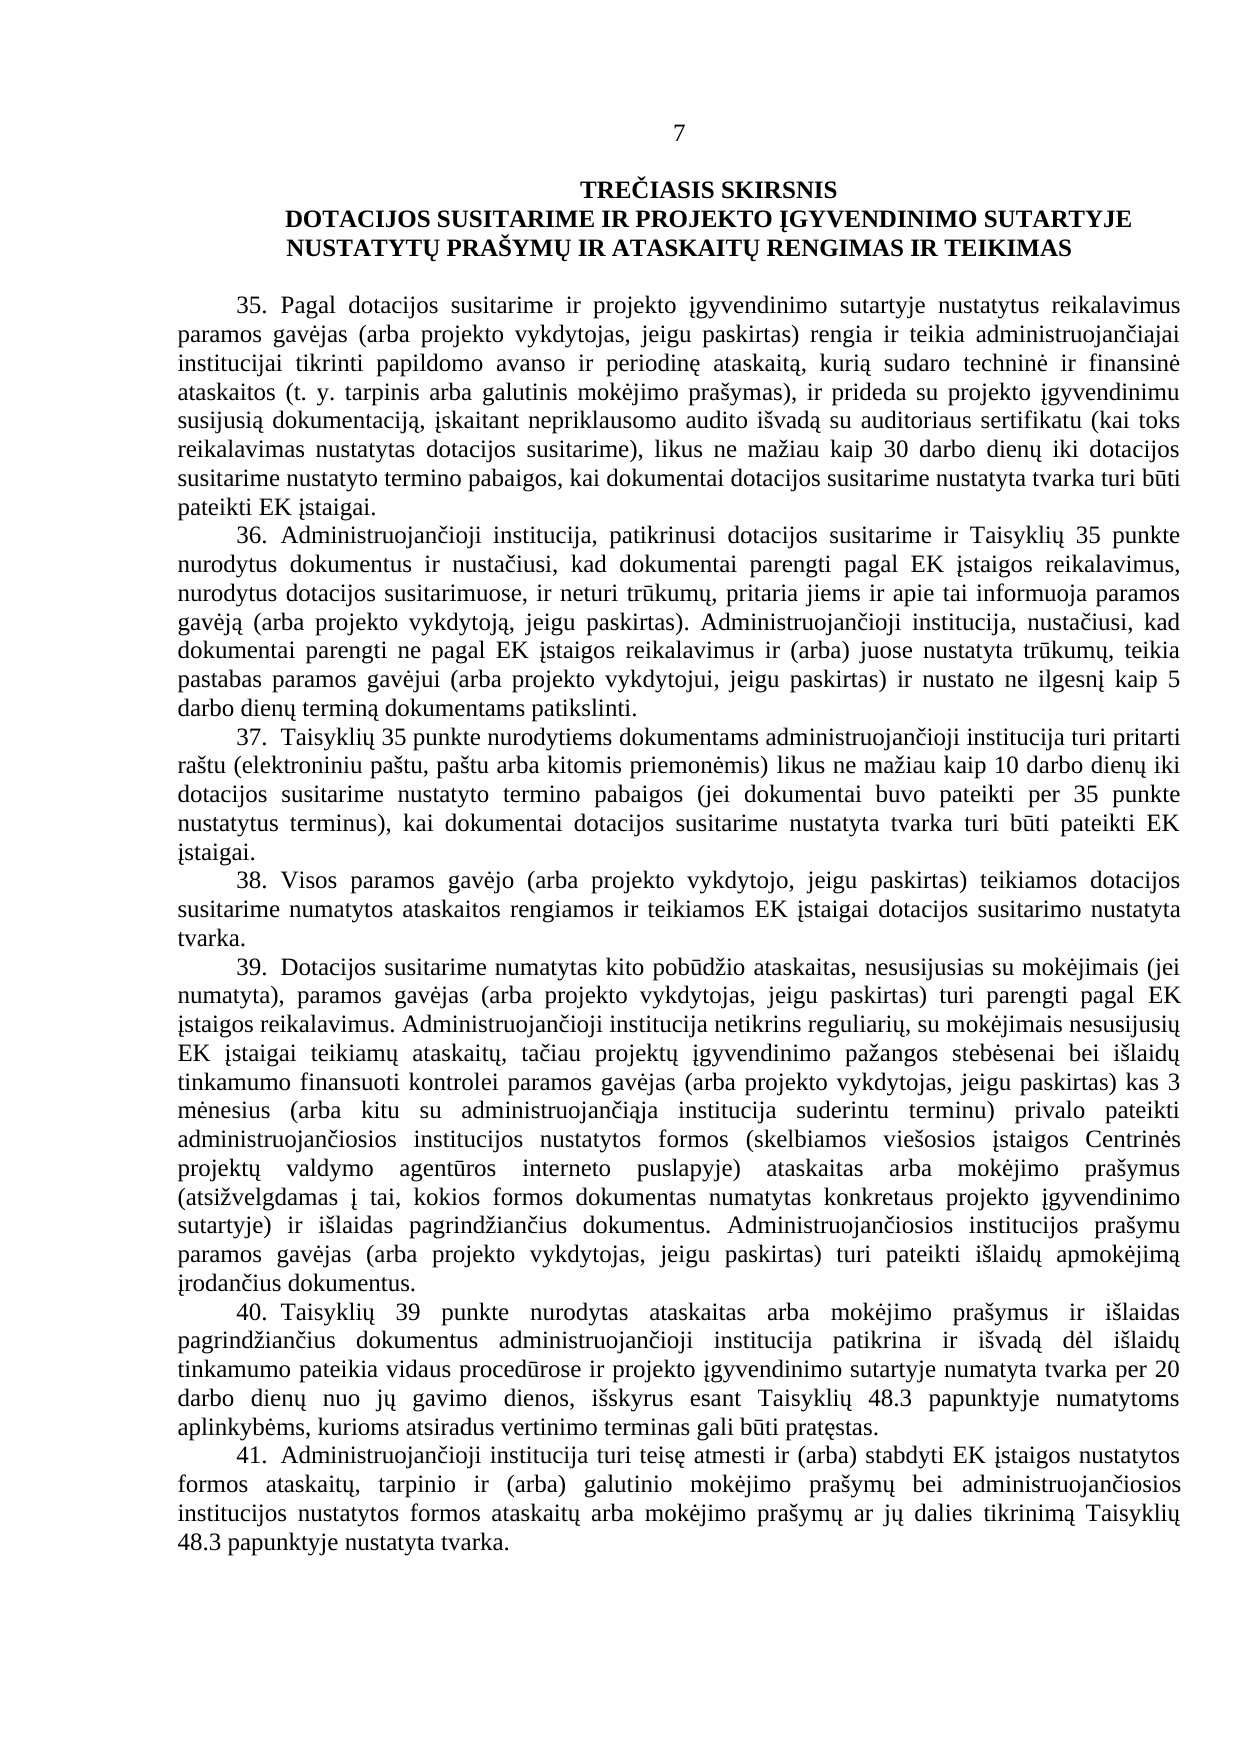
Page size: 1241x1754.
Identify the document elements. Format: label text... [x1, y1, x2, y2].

text 38. Visos paramos gavėjo (arba projekto vykdytojo, jeigu paskirtas) teikiamos dotacijos susitarime numatytos ataskaitos rengiamos ir teikiamos EK įstaigai dotacijos susitarimo nustatyta tvarka. [177, 866, 1181, 952]
text DOTACIJOS SUSITARIME IR PROJEKTO ĮGYVENDINIMO SUTARTYJE NUSTATYTŲ PRAŠYMŲ IR ATASKAITŲ RENGIMAS IR TEIKIMAS [177, 204, 1181, 262]
text 37. Taisyklių 35 punkte nurodytiems dokumentams administruojančioji institucija turi pritarti raštu (elektroniniu paštu, paštu arba kitomis priemonėmis) likus ne mažiau kaip 10 darbo dienų iki dotacijos susitarime nustatyto termino pabaigos (jei dokumentai buvo pateikti per 35 punkte nustatytus terminus), kai dokumentai dotacijos susitarime nustatyta tvarka turi būti pateikti EK įstaigai. [177, 722, 1181, 866]
text 35. Pagal dotacijos susitarime ir projekto įgyvendinimo sutartyje nustatytus reikalavimus paramos gavėjas (arba projekto vykdytojas, jeigu paskirtas) rengia ir teikia administruojančiajai institucijai tikrinti papildomo avanso ir periodinę ataskaitą, kurią sudaro techninė ir finansinė ataskaitos (t. y. tarpinis arba galutinis mokėjimo prašymas), ir prideda su projekto įgyvendinimu susijusią dokumentaciją, įskaitant nepriklausomo audito išvadą su auditoriaus sertifikatu (kai toks reikalavimas nustatytas dotacijos susitarime), likus ne mažiau kaip 30 darbo dienų iki dotacijos susitarime nustatyto termino pabaigos, kai dokumentai dotacijos susitarime nustatyta tvarka turi būti pateikti EK įstaigai. [177, 291, 1181, 521]
text 41. Administruojančioji institucija turi teisę atmesti ir (arba) stabdyti EK įstaigos nustatytos formos ataskaitų, tarpinio ir (arba) galutinio mokėjimo prašymų bei administruojančiosios institucijos nustatytos formos ataskaitų arba mokėjimo prašymų ar jų dalies tikrinimą Taisyklių 48.3 papunktyje nustatyta tvarka. [177, 1441, 1181, 1556]
text 36. Administruojančioji institucija, patikrinusi dotacijos susitarime ir Taisyklių 35 punkte nurodytus dokumentus ir nustačiusi, kad dokumentai parengti pagal EK įstaigos reikalavimus, nurodytus dotacijos susitarimuose, ir neturi trūkumų, pritaria jiems ir apie tai informuoja paramos gavėją (arba projekto vykdytoją, jeigu paskirtas). Administruojančioji institucija, nustačiusi, kad dokumentai parengti ne pagal EK įstaigos reikalavimus ir (arba) juose nustatyta trūkumų, teikia pastabas paramos gavėjui (arba projekto vykdytojui, jeigu paskirtas) ir nustato ne ilgesnį kaip 5 darbo dienų terminą dokumentams patikslinti. [177, 521, 1181, 722]
text 40. Taisyklių 39 punkte nurodytas ataskaitas arba mokėjimo prašymus ir išlaidas pagrindžiančius dokumentus administruojančioji institucija patikrina ir išvadą dėl išlaidų tinkamumo pateikia vidaus procedūrose ir projekto įgyvendinimo sutartyje numatyta tvarka per 20 darbo dienų nuo jų gavimo dienos, išskyrus esant Taisyklių 48.3 papunktyje numatytoms aplinkybėms, kurioms atsiradus vertinimo terminas gali būti pratęstas. [177, 1297, 1181, 1441]
text 39. Dotacijos susitarime numatytas kito pobūdžio ataskaitas, nesusijusias su mokėjimais (jei numatyta), paramos gavėjas (arba projekto vykdytojas, jeigu paskirtas) turi parengti pagal EK įstaigos reikalavimus. Administruojančioji institucija netikrins reguliarių, su mokėjimais nesusijusių EK įstaigai teikiamų ataskaitų, tačiau projektų įgyvendinimo pažangos stebėsenai bei išlaidų tinkamumo finansuoti kontrolei paramos gavėjas (arba projekto vykdytojas, jeigu paskirtas) kas 3 mėnesius (arba kitu su administruojančiąja institucija suderintu terminu) privalo pateikti administruojančiosios institucijos nustatytos formos (skelbiamos viešosios įstaigos Centrinės projektų valdymo agentūros interneto puslapyje) ataskaitas arba mokėjimo prašymus (atsižvelgdamas į tai, kokios formos dokumentas numatytas konkretaus projekto įgyvendinimo sutartyje) ir išlaidas pagrindžiančius dokumentus. Administruojančiosios institucijos prašymu paramos gavėjas (arba projekto vykdytojas, jeigu paskirtas) turi pateikti išlaidų apmokėjimą įrodančius dokumentus. [177, 952, 1181, 1297]
text TREČIASIS SKIRSNIS [177, 176, 1181, 204]
